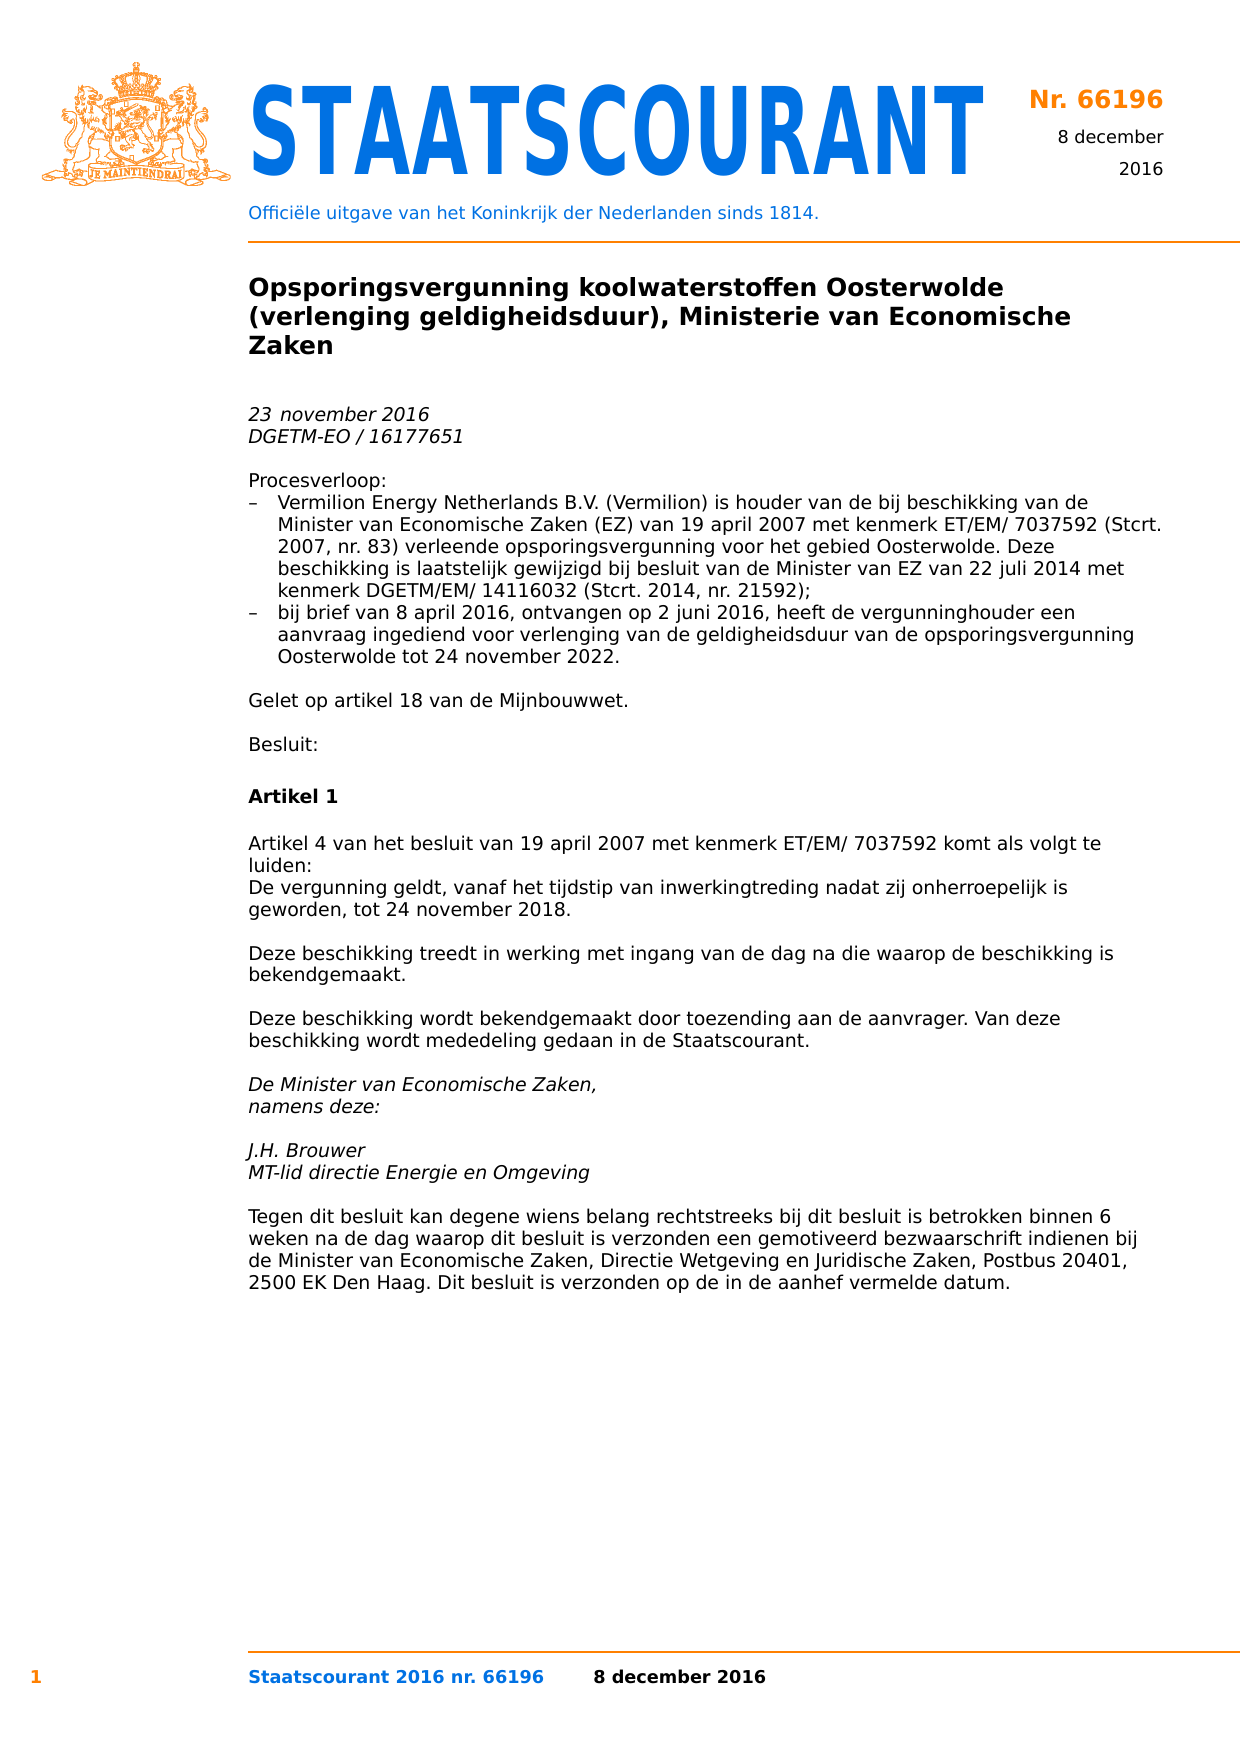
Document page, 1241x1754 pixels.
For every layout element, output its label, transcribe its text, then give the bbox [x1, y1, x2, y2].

text De vergunning geldt, vanaf het tijdstip van inwerkingtreding nadat zij onherroepelijk is geworden, tot 24 november 2018. [248, 877, 1163, 921]
text – Vermilion Energy Netherlands B.V. (Vermilion) is houder van de bij beschikking van de Minister van Economische Zaken (EZ) van 19 april 2007 met kenmerk ET/EM/ 7037592 (Stcrt. 2007, nr. 83) verleende opsporingsvergunning voor het gebied Oosterwolde. Deze beschikking is laatstelijk gewijzigd bij besluit van de Minister van EZ van 22 juli 2014 met kenmerk DGETM/EM/ 14116032 (Stcrt. 2014, nr. 21592); [248, 492, 1163, 602]
text Tegen dit besluit kan degene wiens belang rechtstreeks bij dit besluit is betrokken binnen 6 weken na de dag waarop dit besluit is verzonden een gemotiveerd bezwaarschrift indienen bij de Minister van Economische Zaken, Directie Wetgeving en Juridische Zaken, Postbus 20401, 2500 EK Den Haag. Dit besluit is verzonden op de in de aanhef vermelde datum. [248, 1206, 1163, 1294]
text Besluit: [248, 734, 1163, 756]
text Gelet op artikel 18 van de Mijnbouwwet. [248, 690, 1163, 712]
text Artikel 4 van het besluit van 19 april 2007 met kenmerk ET/EM/ 7037592 komt als volgt te luiden: [248, 833, 1163, 877]
table_header [25, 62, 248, 241]
picture [41, 62, 231, 186]
subtitle Artikel 1 [248, 786, 1163, 808]
text DGETM-EO / 16177651 [248, 426, 1163, 448]
table_header STAATSCOURANT [248, 62, 998, 203]
text – bij brief van 8 april 2016, ontvangen op 2 juni 2016, heeft de vergunninghouder een aanvraag ingediend voor verlenging van de geldigheidsduur van de opsporingsvergunning Oosterwolde tot 24 november 2022. [248, 602, 1163, 668]
text Deze beschikking treedt in werking met ingang van de dag na die waarop de beschikking is bekendgemaakt. [248, 942, 1163, 986]
table_cell 8 december [998, 121, 1240, 153]
table_cell Officiële uitgave van het Koninkrijk der Nederlanden sinds 1814. [248, 203, 1240, 241]
subtitle Opsporingsvergunning koolwaterstoffen Oosterwolde (verlenging geldigheidsduur), Ministerie van Economische Zaken [248, 273, 1163, 361]
text Deze beschikking wordt bekendgemaakt door toezending aan de aanvrager. Van deze beschikking wordt mededeling gedaan in de Staatscourant. [248, 1008, 1163, 1052]
text De Minister van Economische Zaken, namens deze: J.H. Brouwer MT-lid directie Energie en Omgeving [248, 1074, 1163, 1184]
text Procesverloop: [248, 470, 1163, 492]
table_cell 2016 [998, 153, 1240, 203]
text 23 november 2016 [248, 404, 1163, 426]
table_header Nr. 66196 [998, 62, 1240, 121]
